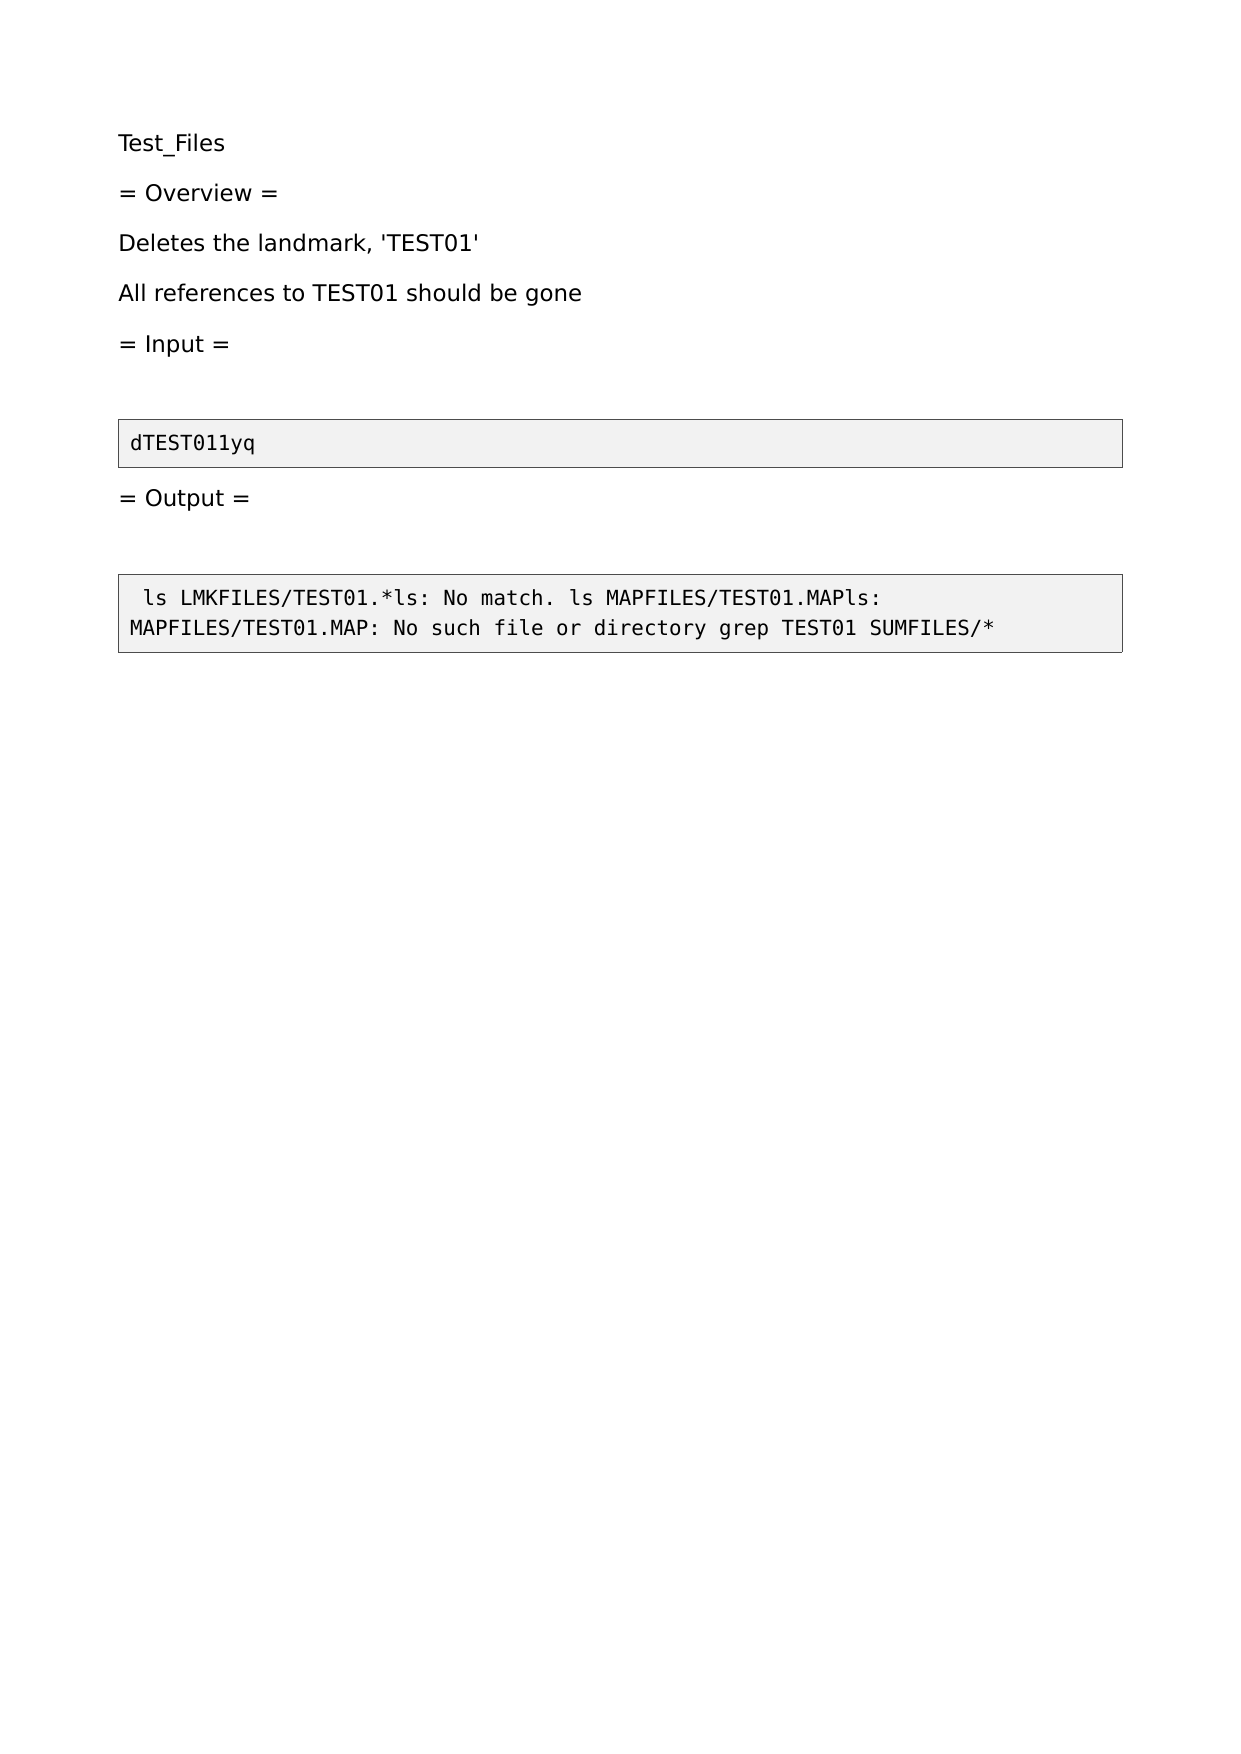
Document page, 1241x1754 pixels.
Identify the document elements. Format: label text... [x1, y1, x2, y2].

text = Overview = [118, 180, 1122, 207]
text dTEST011yq [119, 420, 1122, 467]
text Test_Files [118, 130, 1122, 157]
text All references to TEST01 should be gone [118, 281, 1122, 307]
text ls LMKFILES/TEST01.*ls: No match. ls MAPFILES/TEST01.MAPls: MAPFILES/TEST01.MAP: No such file or directory grep TEST01 SUMFILES/* [119, 575, 1122, 652]
text = Output = [118, 485, 1122, 512]
text = Input = [118, 331, 1122, 357]
text Deletes the landmark, 'TEST01' [118, 230, 1122, 257]
